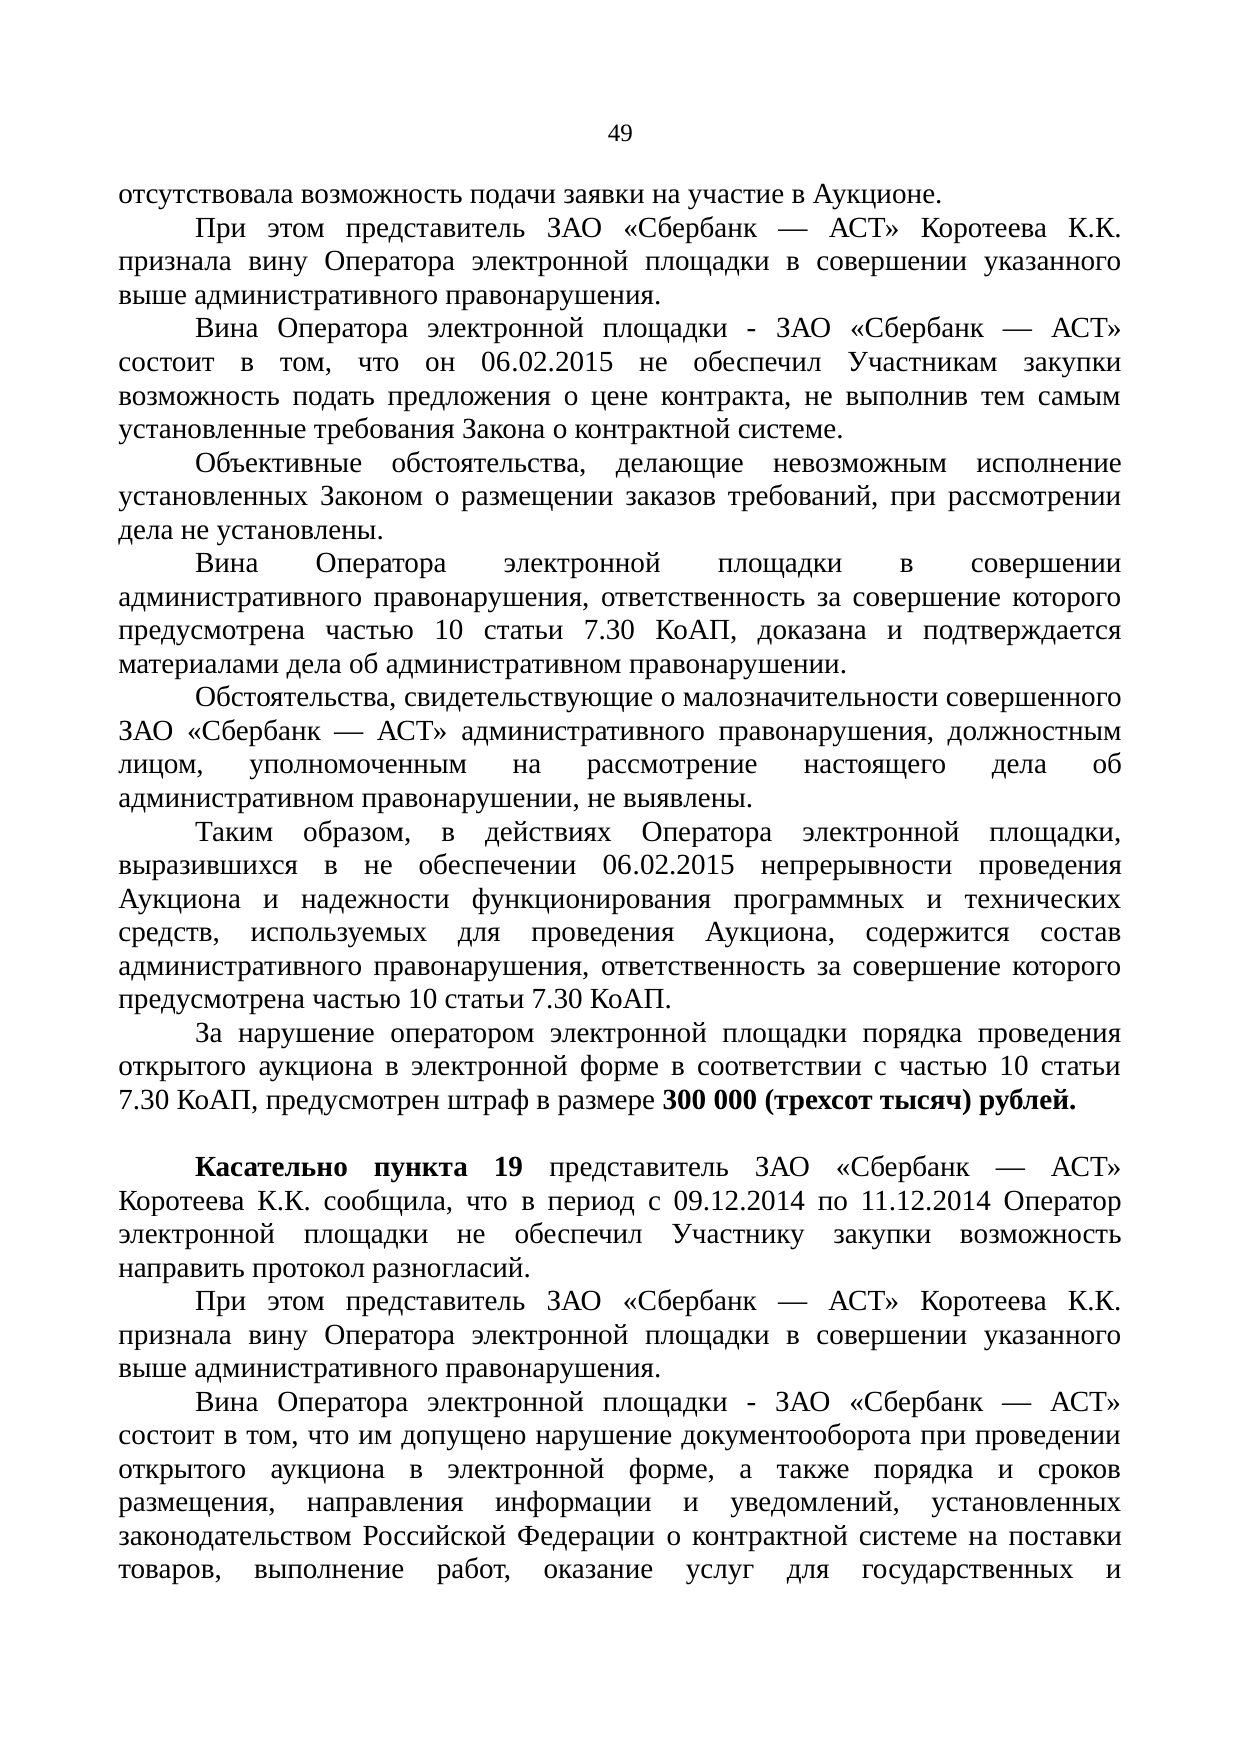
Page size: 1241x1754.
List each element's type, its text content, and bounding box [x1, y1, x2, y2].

text Вина Оператора электронной площадки - ЗАО «Сбербанк — АСТ» состоит в том, что им допущено нарушение документооборота при проведении открытого аукциона в электронной форме, а также порядка и сроков размещения, направления информации и уведомлений, установленных законодательством Российской Федерации о контрактной системе на поставки товаров, выполнение работ, оказание услуг для государственных и [118, 1384, 1122, 1585]
text Вина Оператора электронной площадки - ЗАО «Сбербанк — АСТ» состоит в том, что он 06.02.2015 не обеспечил Участникам закупки возможность подать предложения о цене контракта, не выполнив тем самым установленные требования Закона о контрактной системе. [118, 311, 1122, 445]
text Касательно пункта 19 представитель ЗАО «Сбербанк — АСТ» Коротеева К.К. сообщила, что в период с 09.12.2014 по 11.12.2014 Оператор электронной площадки не обеспечил Участнику закупки возможность направить протокол разногласий. [118, 1149, 1122, 1283]
text За нарушение оператором электронной площадки порядка проведения открытого аукциона в электронной форме в соответствии с частью 10 статьи 7.30 КоАП, предусмотрен штраф в размере 300 000 (трехсот тысяч) рублей. [118, 1015, 1122, 1116]
text При этом представитель ЗАО «Сбербанк — АСТ» Коротеева К.К. признала вину Оператора электронной площадки в совершении указанного выше административного правонарушения. [118, 210, 1122, 311]
text Объективные обстоятельства, делающие невозможным исполнение установленных Законом о размещении заказов требований, при рассмотрении дела не установлены. [118, 445, 1122, 545]
text Вина Оператора электронной площадки в совершении административного правонарушения, ответственность за совершение которого предусмотрена частью 10 статьи 7.30 КоАП, доказана и подтверждается материалами дела об административном правонарушении. [118, 545, 1122, 679]
text Обстоятельства, свидетельствующие о малозначительности совершенного ЗАО «Сбербанк — АСТ» административного правонарушения, должностным лицом, уполномоченным на рассмотрение настоящего дела об административном правонарушении, не выявлены. [118, 679, 1122, 814]
text Таким образом, в действиях Оператора электронной площадки, выразившихся в не обеспечении 06.02.2015 непрерывности проведения Аукциона и надежности функционирования программных и технических средств, используемых для проведения Аукциона, содержится состав административного правонарушения, ответственность за совершение которого предусмотрена частью 10 статьи 7.30 КоАП. [118, 814, 1122, 1015]
text отсутствовала возможность подачи заявки на участие в Аукционе. [118, 176, 1122, 210]
text При этом представитель ЗАО «Сбербанк — АСТ» Коротеева К.К. признала вину Оператора электронной площадки в совершении указанного выше административного правонарушения. [118, 1283, 1122, 1384]
